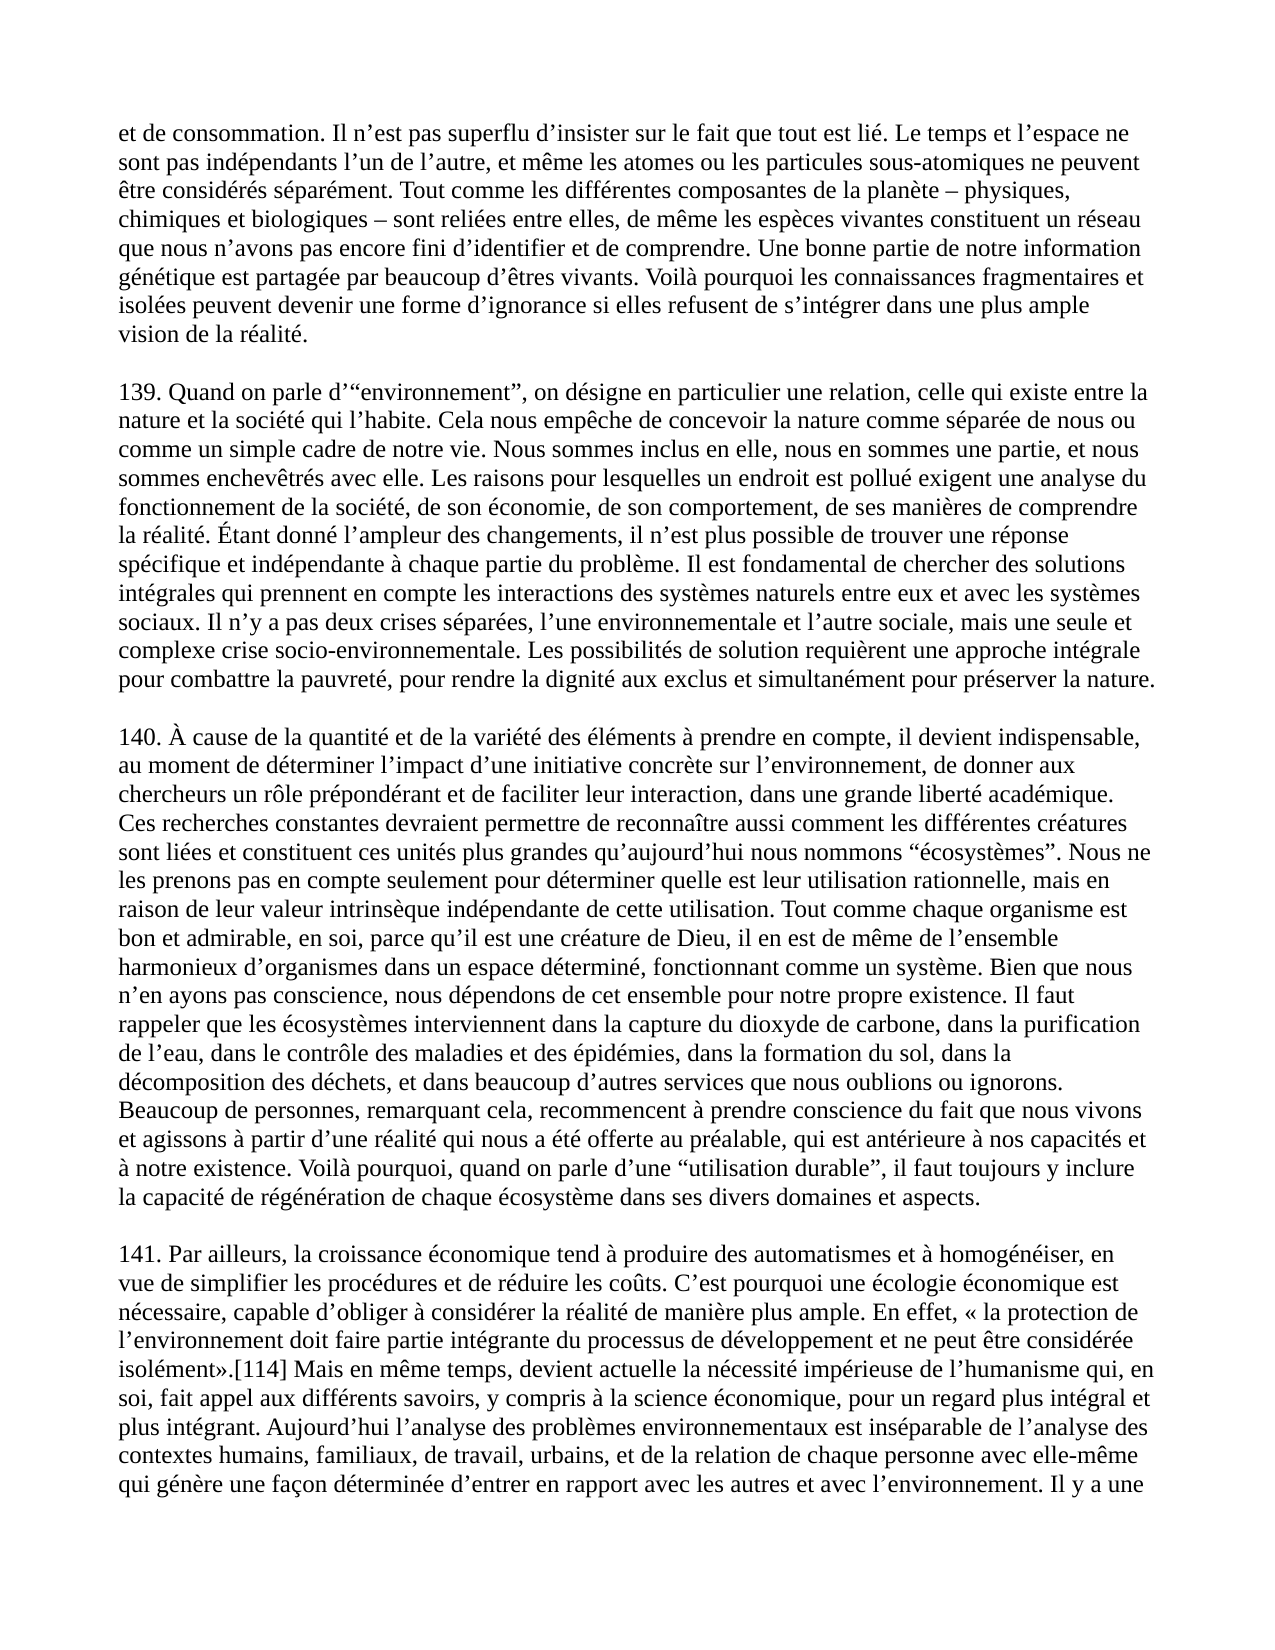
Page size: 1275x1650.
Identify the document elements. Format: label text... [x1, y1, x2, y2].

text 141. Par ailleurs, la croissance économique tend à produire des automatismes et à homogénéiser, en vue de simplifier les procédures et de réduire les coûts. C’est pourquoi une écologie économique est nécessaire, capable d’obliger à considérer la réalité de manière plus ample. En effet, « la protection de l’environnement doit faire partie intégrante du processus de développement et ne peut être considérée isolément».[114] Mais en même temps, devient actuelle la nécessité impérieuse de l’humanisme qui, en soi, fait appel aux différents savoirs, y compris à la science économique, pour un regard plus intégral et plus intégrant. Aujourd’hui l’analyse des problèmes environnementaux est inséparable de l’analyse des contextes humains, familiaux, de travail, urbains, et de la relation de chaque personne avec elle-même qui génère une façon déterminée d’entrer en rapport avec les autres et avec l’environnement. Il y a une [118, 1239, 1157, 1498]
text 139. Quand on parle d’“environnement”, on désigne en particulier une relation, celle qui existe entre la nature et la société qui l’habite. Cela nous empêche de concevoir la nature comme séparée de nous ou comme un simple cadre de notre vie. Nous sommes inclus en elle, nous en sommes une partie, et nous sommes enchevêtrés avec elle. Les raisons pour lesquelles un endroit est pollué exigent une analyse du fonctionnement de la société, de son économie, de son comportement, de ses manières de comprendre la réalité. Étant donné l’ampleur des changements, il n’est plus possible de trouver une réponse spécifique et indépendante à chaque partie du problème. Il est fondamental de chercher des solutions intégrales qui prennent en compte les interactions des systèmes naturels entre eux et avec les systèmes sociaux. Il n’y a pas deux crises séparées, l’une environnementale et l’autre sociale, mais une seule et complexe crise socio-environnementale. Les possibilités de solution requièrent une approche intégrale pour combattre la pauvreté, pour rendre la dignité aux exclus et simultanément pour préserver la nature. [118, 377, 1157, 693]
text 140. À cause de la quantité et de la variété des éléments à prendre en compte, il devient indispensable, au moment de déterminer l’impact d’une initiative concrète sur l’environnement, de donner aux chercheurs un rôle prépondérant et de faciliter leur interaction, dans une grande liberté académique. Ces recherches constantes devraient permettre de reconnaître aussi comment les différentes créatures sont liées et constituent ces unités plus grandes qu’aujourd’hui nous nommons “écosystèmes”. Nous ne les prenons pas en compte seulement pour déterminer quelle est leur utilisation rationnelle, mais en raison de leur valeur intrinsèque indépendante de cette utilisation. Tout comme chaque organisme est bon et admirable, en soi, parce qu’il est une créature de Dieu, il en est de même de l’ensemble harmonieux d’organismes dans un espace déterminé, fonctionnant comme un système. Bien que nous n’en ayons pas conscience, nous dépendons de cet ensemble pour notre propre existence. Il faut rappeler que les écosystèmes interviennent dans la capture du dioxyde de carbone, dans la purification de l’eau, dans le contrôle des maladies et des épidémies, dans la formation du sol, dans la décomposition des déchets, et dans beaucoup d’autres services que nous oublions ou ignorons. Beaucoup de personnes, remarquant cela, recommencent à prendre conscience du fait que nous vivons et agissons à partir d’une réalité qui nous a été offerte au préalable, qui est antérieure à nos capacités et à notre existence. Voilà pourquoi, quand on parle d’une “utilisation durable”, il faut toujours y inclure la capacité de régénération de chaque écosystème dans ses divers domaines et aspects. [118, 722, 1157, 1211]
text et de consommation. Il n’est pas superflu d’insister sur le fait que tout est lié. Le temps et l’espace ne sont pas indépendants l’un de l’autre, et même les atomes ou les particules sous-atomiques ne peuvent être considérés séparément. Tout comme les différentes composantes de la planète – physiques, chimiques et biologiques – sont reliées entre elles, de même les espèces vivantes constituent un réseau que nous n’avons pas encore fini d’identifier et de comprendre. Une bonne partie de notre information génétique est partagée par beaucoup d’êtres vivants. Voilà pourquoi les connaissances fragmentaires et isolées peuvent devenir une forme d’ignorance si elles refusent de s’intégrer dans une plus ample vision de la réalité. [118, 118, 1157, 348]
